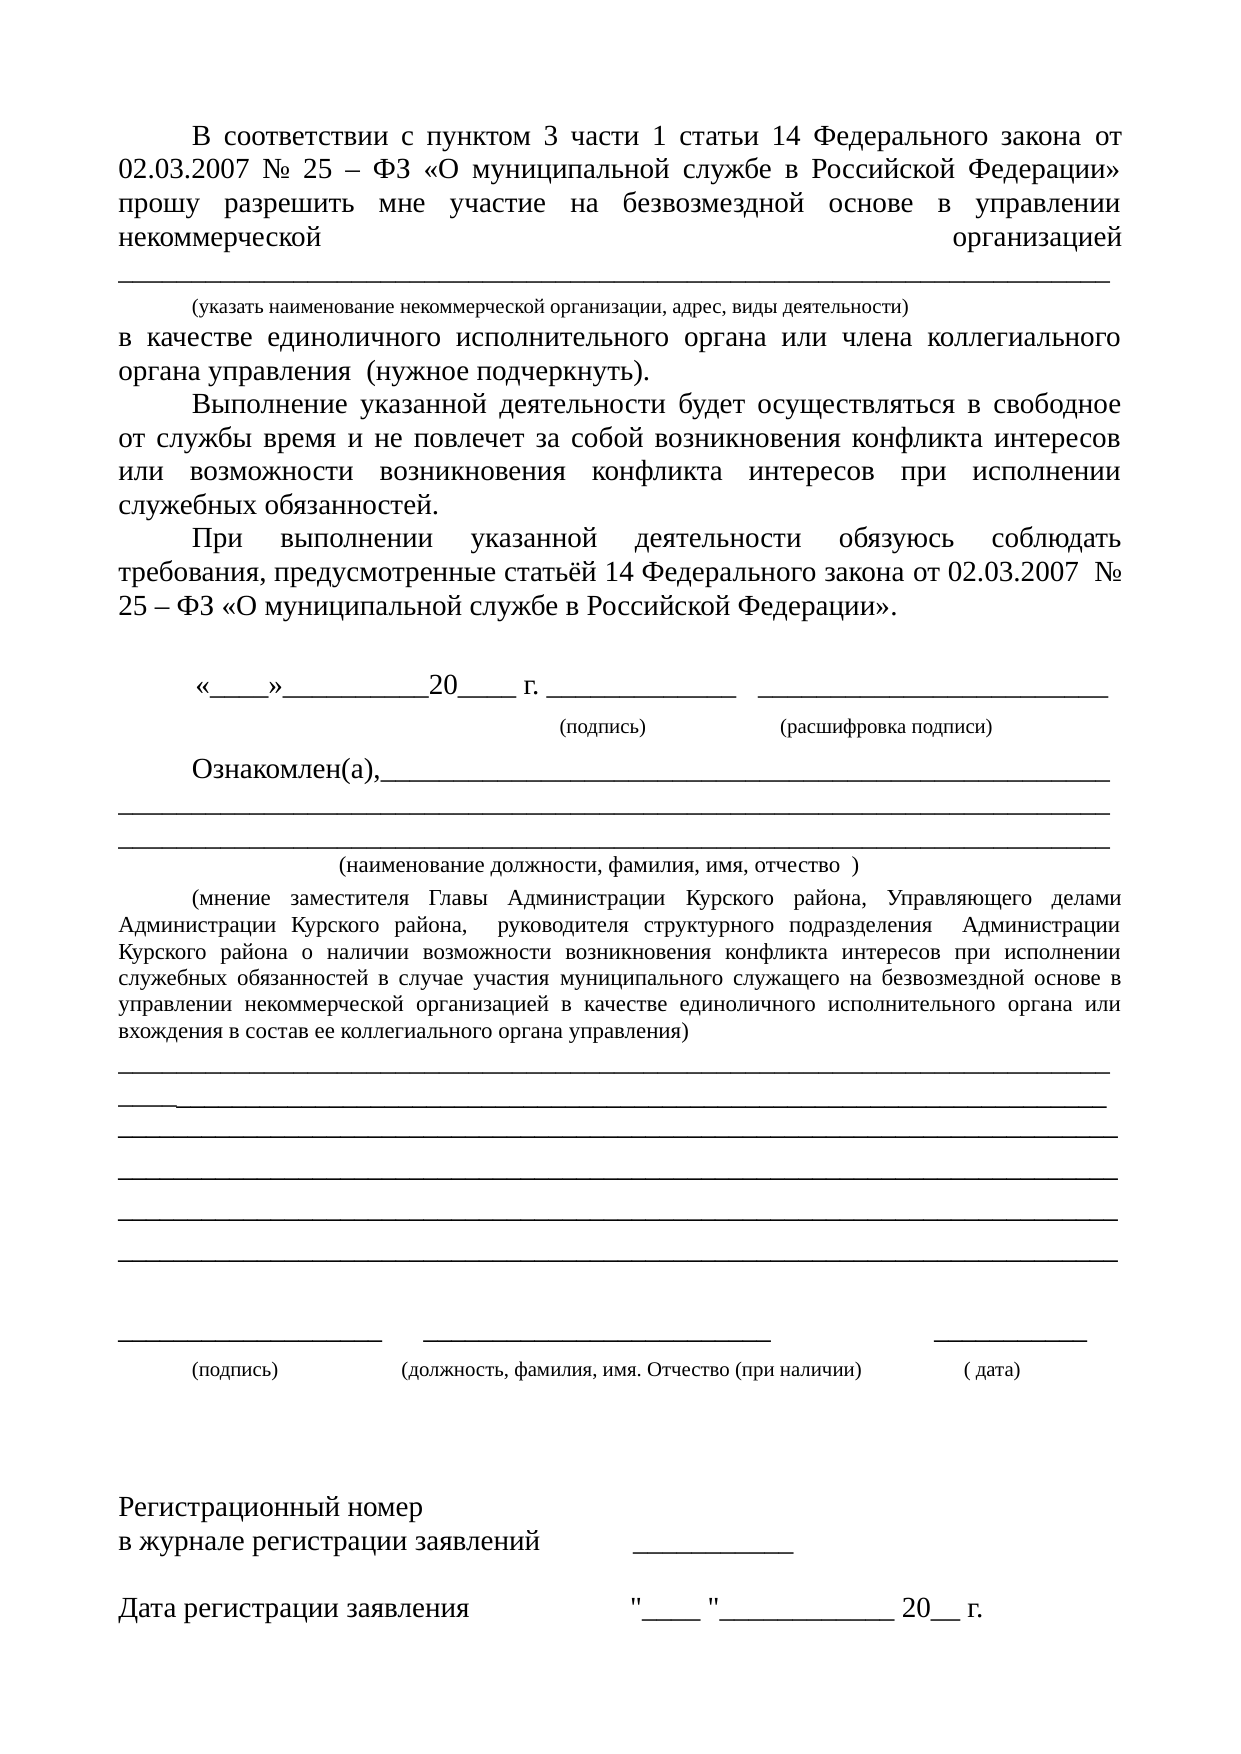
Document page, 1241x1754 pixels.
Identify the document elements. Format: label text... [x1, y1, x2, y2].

text ___________________________________________________________________________________________________________________________________________________________________________________________________________________ [118, 1043, 1122, 1139]
text В соответствии с пунктом 3 части 1 статьи 14 Федерального закона от 02.03.2007 № 25 – ФЗ «О муниципальной службе в Российской Федерации» прошу разрешить мне участие на безвозмездной основе в управлении некоммерческой организацией ____________________________________________________________________ [118, 118, 1122, 286]
text Выполнение указанной деятельности будет осуществляться в свободное от службы время и не повлечет за собой возникновения конфликта интересов или возможности возникновения конфликта интересов при исполнении служебных обязанностей. [118, 386, 1122, 521]
text Дата регистрации заявления "____ "____________ 20__ г. [118, 1590, 1122, 1624]
text ___________________ _________________________ ___________ [118, 1314, 1122, 1343]
text ________________________________________________________________________ [118, 1234, 1122, 1263]
text ____________________________________________________________________ [118, 784, 1122, 818]
text При выполнении указанной деятельности обязуюсь соблюдать требования, предусмотренные статьёй 14 Федерального закона от 02.03.2007 № 25 – ФЗ «О муниципальной службе в Российской Федерации». [118, 521, 1122, 621]
text ____________________________________________________________________ [118, 818, 1122, 851]
text ________________________________________________________________________ [118, 1151, 1122, 1180]
text «____»__________20____ г. _____________ ________________________ [195, 667, 1122, 701]
text (указать наименование некоммерческой организации, адрес, виды деятельности) [118, 286, 1122, 319]
text Регистрационный номер [118, 1489, 1122, 1523]
text (подпись) (расшифровка подписи) [118, 713, 1122, 738]
text (подпись) (должность, фамилия, имя. Отчество (при наличии) ( дата) [118, 1355, 1122, 1382]
text (мнение заместителя Главы Администрации Курского района, Управляющего делами Администрации Курского района, руководителя структурного подразделения Администрации Курского района о наличии возможности возникновения конфликта интересов при исполнении служебных обязанностей в случае участия муниципального служащего на безвозмездной основе в управлении некоммерческой организацией в качестве единоличного исполнительного органа или вхождения в состав ее коллегиального органа управления) [118, 878, 1122, 1043]
text (наименование должности, фамилия, имя, отчество ) [118, 851, 1122, 878]
text в журнале регистрации заявлений ___________ [118, 1523, 1122, 1557]
text ________________________________________________________________________ [118, 1193, 1122, 1221]
text в качестве единоличного исполнительного органа или члена коллегиального органа управления (нужное подчеркнуть). [118, 319, 1122, 386]
text Ознакомлен(а),__________________________________________________ [118, 751, 1122, 784]
